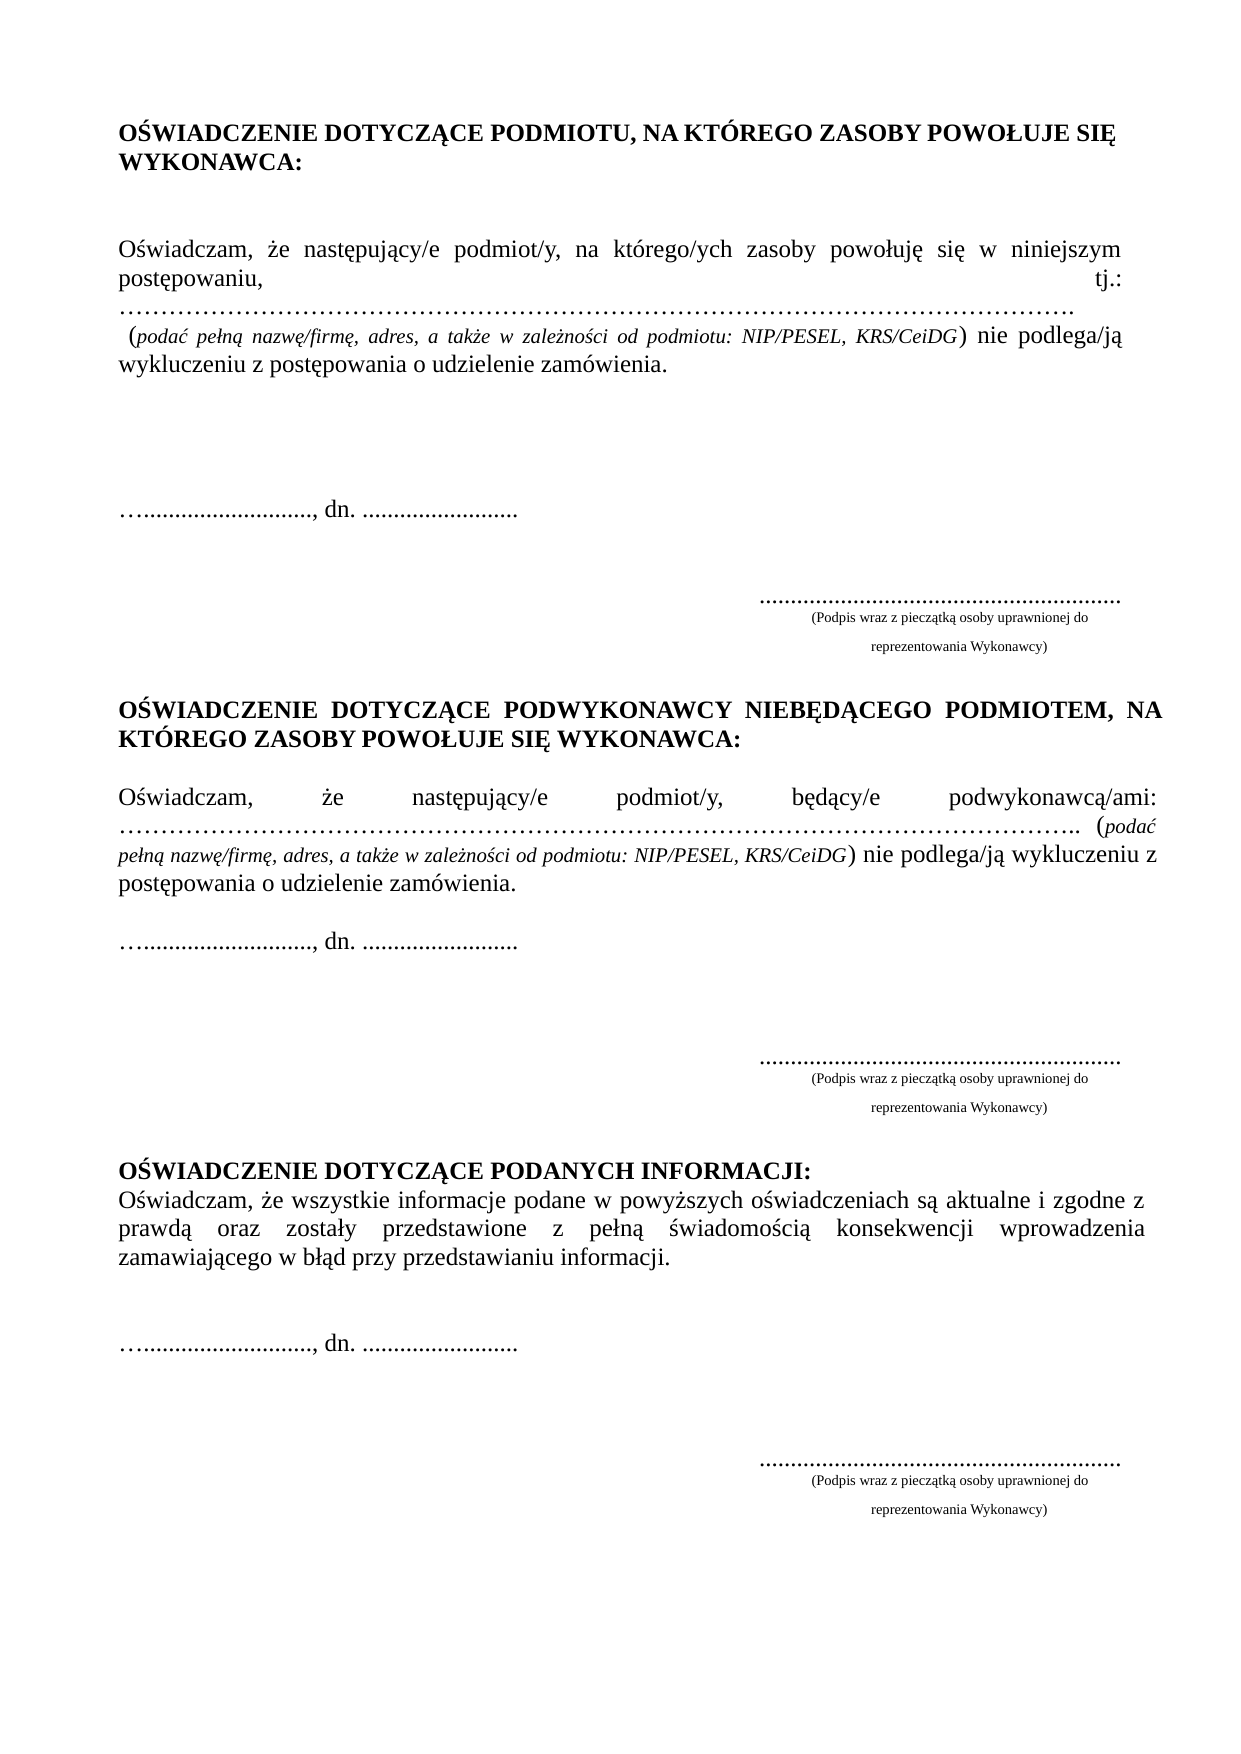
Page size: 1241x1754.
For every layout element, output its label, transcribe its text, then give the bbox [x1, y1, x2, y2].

text OŚWIADCZENIE DOTYCZĄCE PODANYCH INFORMACJI: [118, 1156, 1226, 1185]
text OŚWIADCZENIE DOTYCZĄCE PODMIOTU, NA KTÓREGO ZASOBY POWOŁUJE SIĘ WYKONAWCA: [118, 118, 1122, 176]
text Oświadczam, że następujący/e podmiot/y, na którego/ych zasoby powołuję się w niniejszym postępowaniu, tj.: ……………………………………………………………………………………………………. (podać pełną nazwę/firmę, adres, a także w zależności od podmiotu: NIP/PESEL, KRS/CeiDG) nie podlega/ją wykluczeniu z postępowania o udzielenie zamówienia. [118, 234, 1122, 378]
text Oświadczam, że wszystkie informacje podane w powyższych oświadczeniach są aktualne i zgodne z prawdą oraz zostały przedstawione z pełną świadomością konsekwencji wprowadzenia zamawiającego w błąd przy przedstawianiu informacji. [118, 1185, 1146, 1271]
text Oświadczam, że następujący/e podmiot/y, będący/e podwykonawcą/ami: …………………………………………………………………………………………………….. (podać pełną nazwę/firmę, adres, a także w zależności od podmiotu: NIP/PESEL, KRS/CeiDG) nie podlega/ją wykluczeniu z postępowania o udzielenie zamówienia. [118, 782, 1157, 897]
text reprezentowania Wykonawcy) [118, 638, 1226, 666]
text .......................................................... (Podpis wraz z pieczątką osoby uprawnionej do [118, 1443, 1226, 1501]
text …..........................., dn. ......................... [118, 1328, 1226, 1357]
text reprezentowania Wykonawcy) [118, 1501, 1226, 1530]
text …..........................., dn. ......................... [118, 926, 1226, 955]
text reprezentowania Wykonawcy) [118, 1098, 1226, 1127]
text OŚWIADCZENIE DOTYCZĄCE PODWYKONAWCY NIEBĘDĄCEGO PODMIOTEM, NA KTÓREGO ZASOBY POWOŁUJE SIĘ WYKONAWCA: [118, 695, 1163, 753]
text .......................................................... (Podpis wraz z pieczątką osoby uprawnionej do [118, 580, 1226, 638]
text .......................................................... (Podpis wraz z pieczątką osoby uprawnionej do [118, 1041, 1226, 1098]
text …..........................., dn. ......................... [118, 494, 1226, 523]
